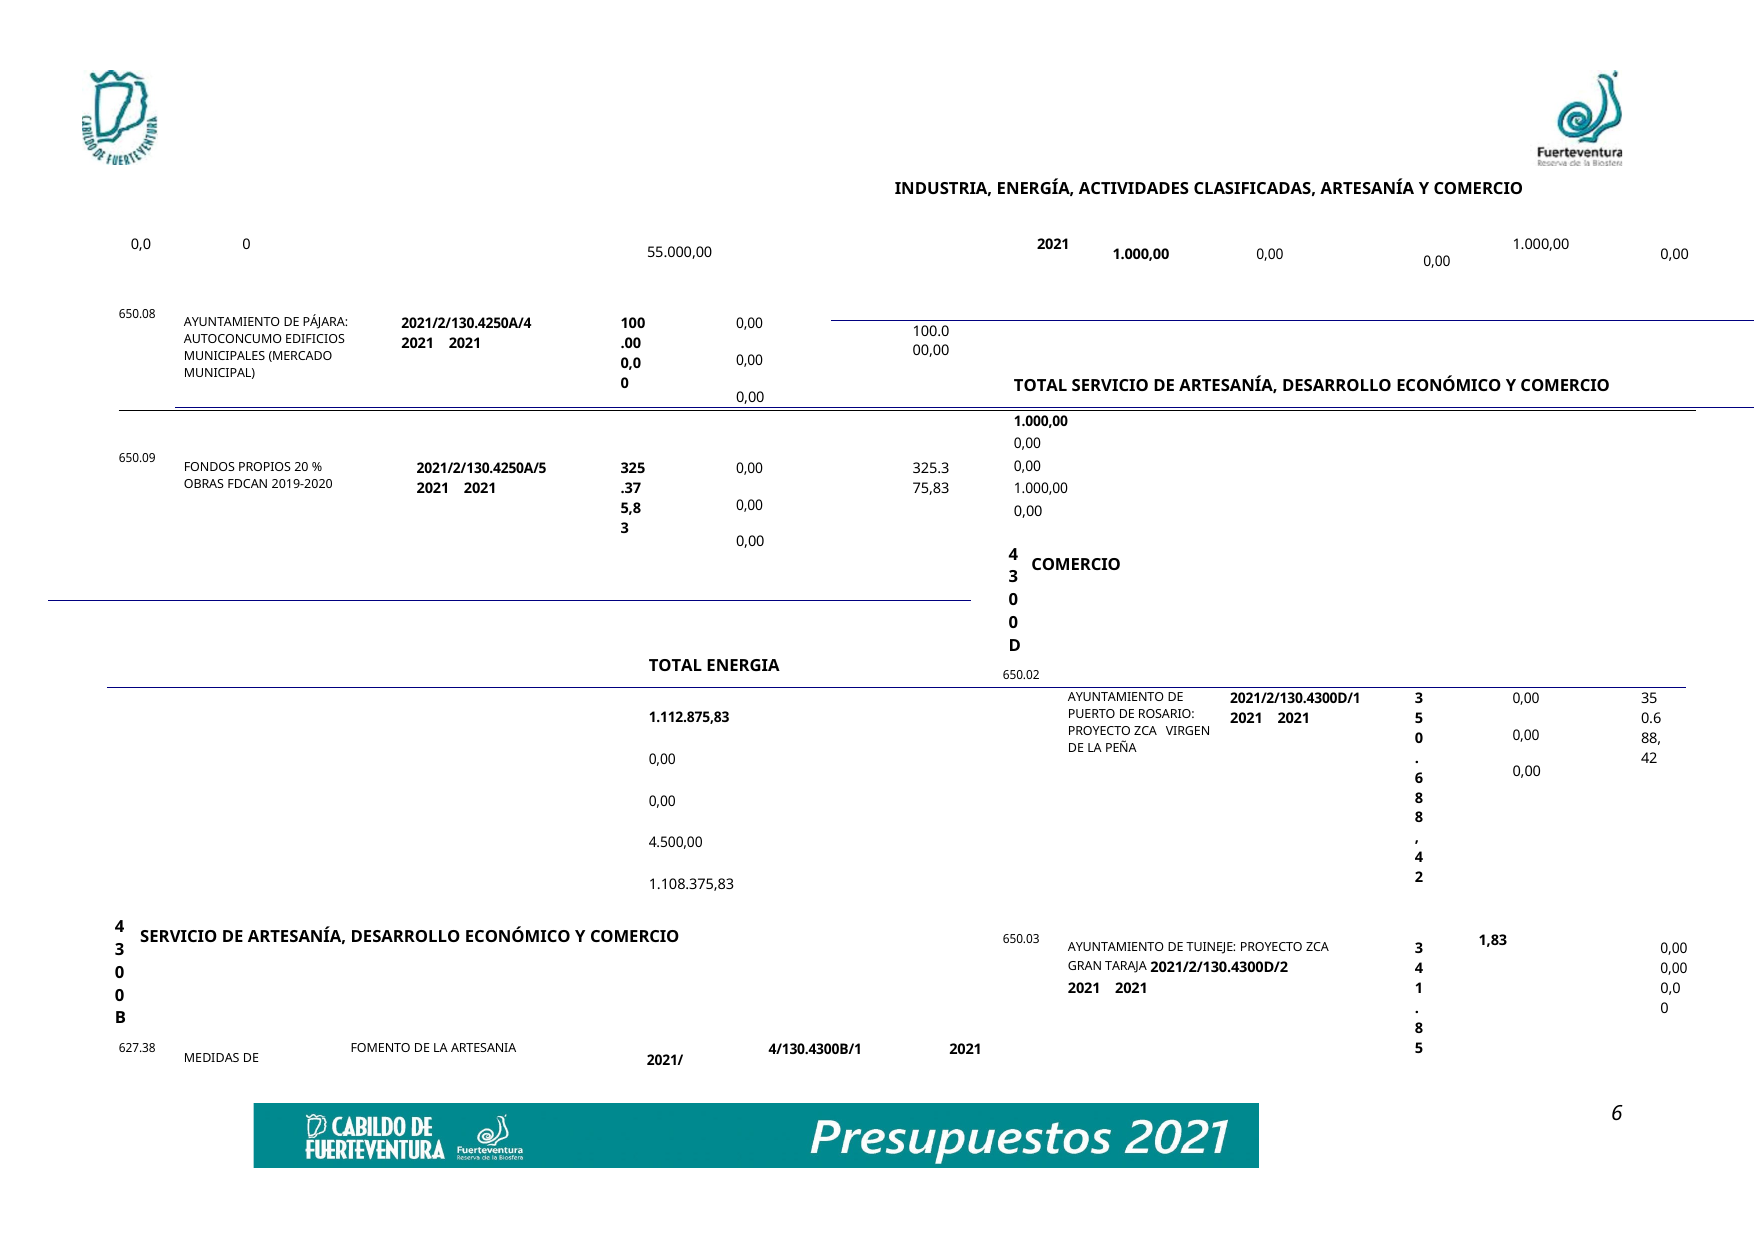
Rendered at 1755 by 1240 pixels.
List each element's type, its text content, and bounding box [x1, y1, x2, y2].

text 1.000,00 [1112, 244, 1169, 264]
text MEDIDAS DE [184, 1049, 322, 1067]
subtitle [1512, 677, 1599, 687]
subtitle 4300B [114, 930, 118, 1029]
subtitle 0,00 0,00 1.000,00 [1256, 244, 1362, 264]
subtitle 2021/2/130.4250A/4 2021 2021 [401, 313, 568, 353]
text [912, 313, 951, 320]
text SERVICIO DE ARTESANÍA, DESARROLLO ECONÓMICO Y COMERCIO [140, 925, 951, 948]
subtitle 0,00 0,00 0,00 [736, 458, 871, 551]
text 650.03 [956, 930, 1039, 947]
subtitle 1,83 [1478, 930, 1599, 950]
subtitle 0,00 0,00 0,00 [1512, 688, 1599, 781]
text 100.000,00 [620, 313, 649, 393]
text COMERCIO [1031, 552, 1662, 575]
text FONDOS PROPIOS 20 % OBRAS FDCAN 2019-2020 [184, 458, 353, 492]
text 350.688,42 [1641, 688, 1662, 767]
subtitle 0,0 [131, 234, 155, 253]
text AYUNTAMIENTO DE TUINEJE: PROYECTO ZCA GRAN TARAJA 2021/2/130.4300D/2 2021 2021 [1068, 938, 1362, 998]
subtitle 2021/4/130.4300B/1 2021 2021 [768, 1039, 871, 1059]
text 325.375,83 [912, 458, 951, 498]
text 650.09 [48, 449, 155, 467]
text 627.38 [48, 1039, 155, 1056]
text 350.688,42 [1414, 688, 1426, 887]
subtitle 2021/2/130.4250A/5 2021 2021 [416, 458, 568, 498]
text [1641, 677, 1662, 687]
text 100.000,00 [912, 321, 951, 360]
subtitle 0,00 0,00 0,00 [1660, 938, 1688, 1018]
text 1.112.875,83 0,00 0,00 4.500,00 1.108.375,83 [648, 688, 951, 896]
text AYUNTAMIENTO DE PÁJARA: AUTOCONCUMO EDIFICIOS MUNICIPALES (MERCADO MUNICIPAL) [184, 313, 372, 381]
text 0,00 [1660, 244, 1694, 264]
text 1.000,00 0,00 0,00 1.000,00 0,00 [1014, 411, 1662, 523]
text AYUNTAMIENTO DE PUERTO DE ROSARIO: PROYECTO ZCA VIRGEN DE LA PEÑA [1068, 688, 1215, 756]
subtitle 4300D [1008, 558, 1013, 656]
subtitle 2021/2/130.4300D/1 2021 2021 [1230, 688, 1362, 728]
text 325.375,83 [620, 458, 649, 537]
subtitle 0,00 0,00 0,00 [736, 313, 871, 406]
subtitle 341.85 [1414, 938, 1426, 1058]
subtitle 0,00 0,00 1.000,00 [1512, 234, 1599, 253]
text FOMENTO DE LA ARTESANIA [350, 1039, 568, 1056]
subtitle [1230, 677, 1362, 687]
text TOTAL SERVICIO DE ARTESANÍA, DESARROLLO ECONÓMICO Y COMERCIO [1014, 373, 1662, 407]
subtitle 0 [242, 234, 568, 253]
text 650.02 [956, 666, 1039, 683]
text [1068, 677, 1215, 687]
text 650.08 [48, 305, 155, 322]
text TOTAL ENERGIA [648, 654, 951, 687]
